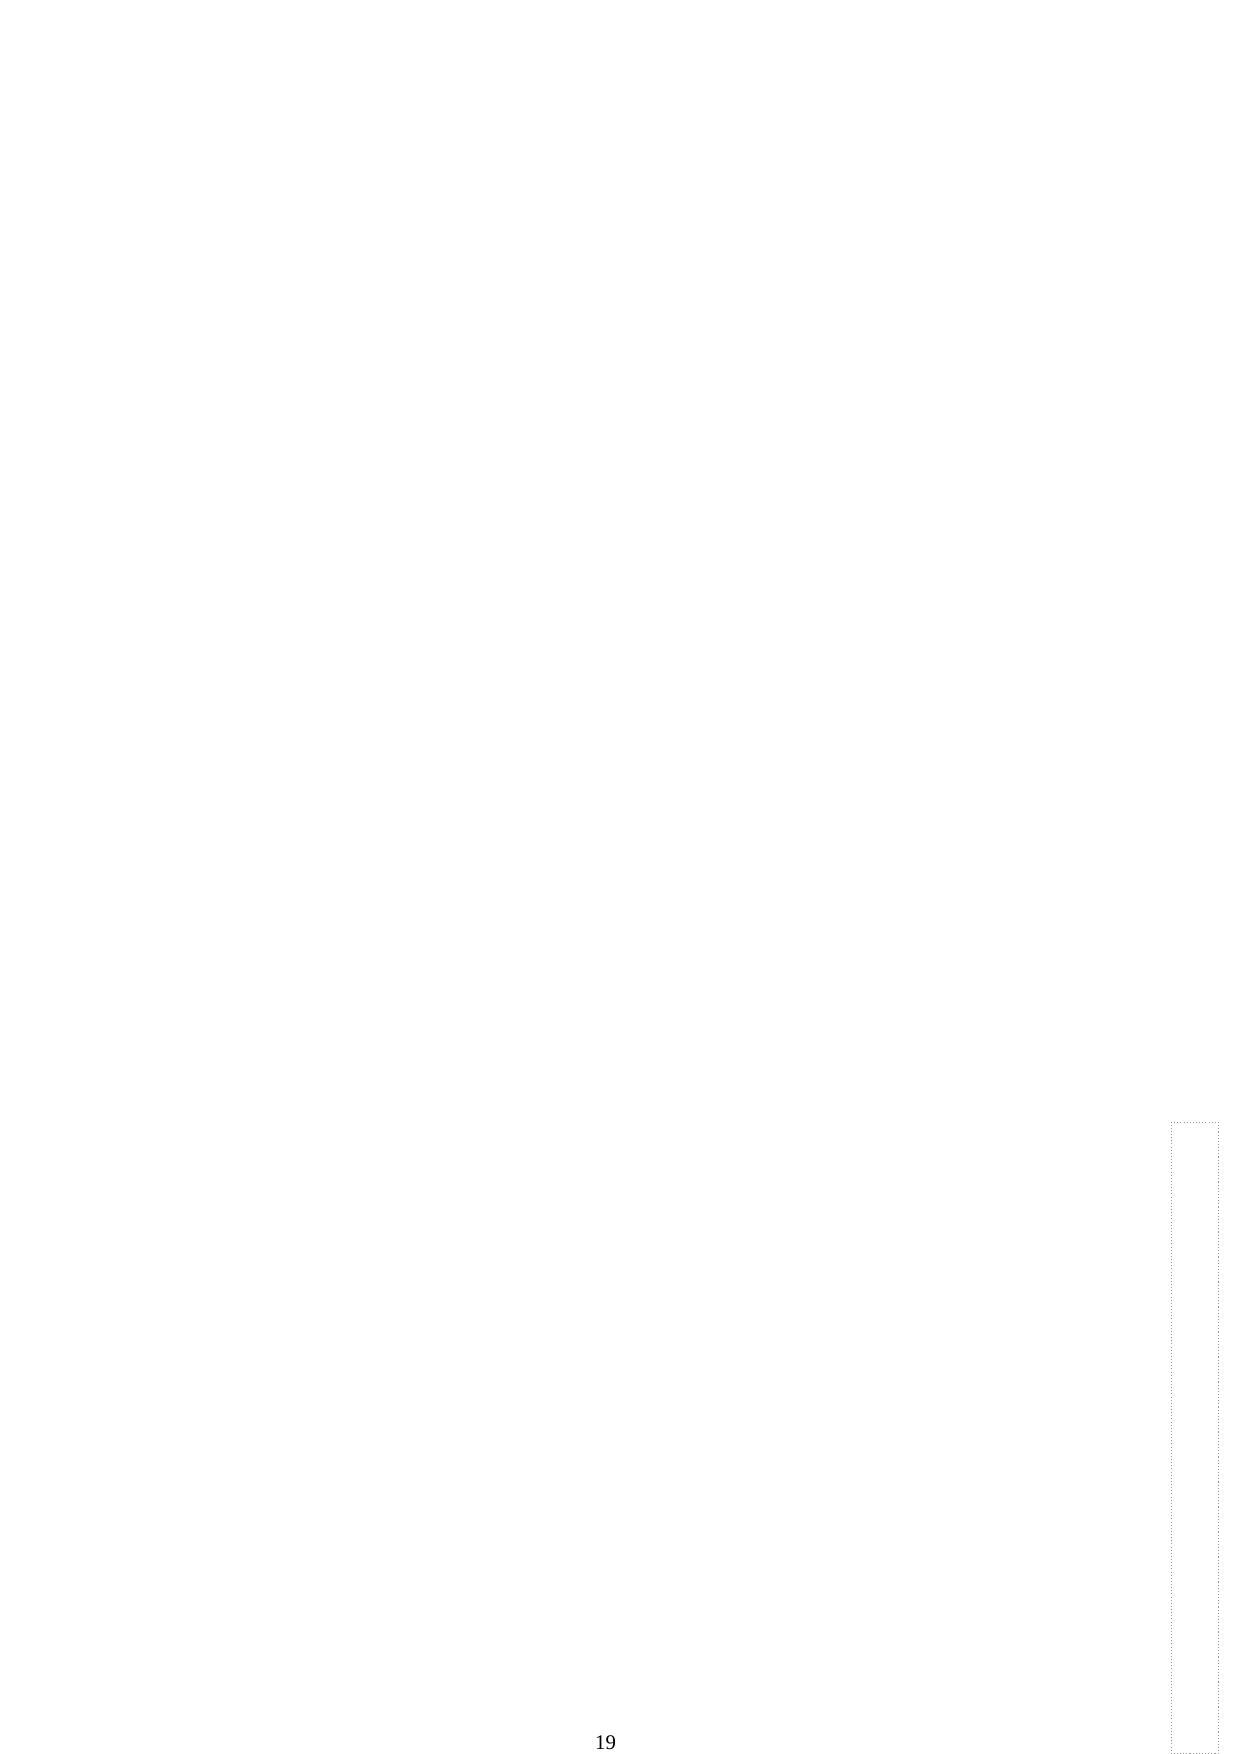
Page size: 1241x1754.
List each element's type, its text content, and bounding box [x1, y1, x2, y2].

table_cell 110年度第2次原住民族語言能力認證測驗-教學支援工作人員交通及工作補助費 【交通費】日期:110/12/4 地點：_________________________ *台鐵: ____站-____站（_____號）（ □來回 □單程）_____ + _____=______元 *客運(附票價表): ____站-____站（ □來回 □單程）_____ + _____=______元 *上列費用合計_______元 □工作補助費$1,200元 [1171, 1122, 1219, 1754]
